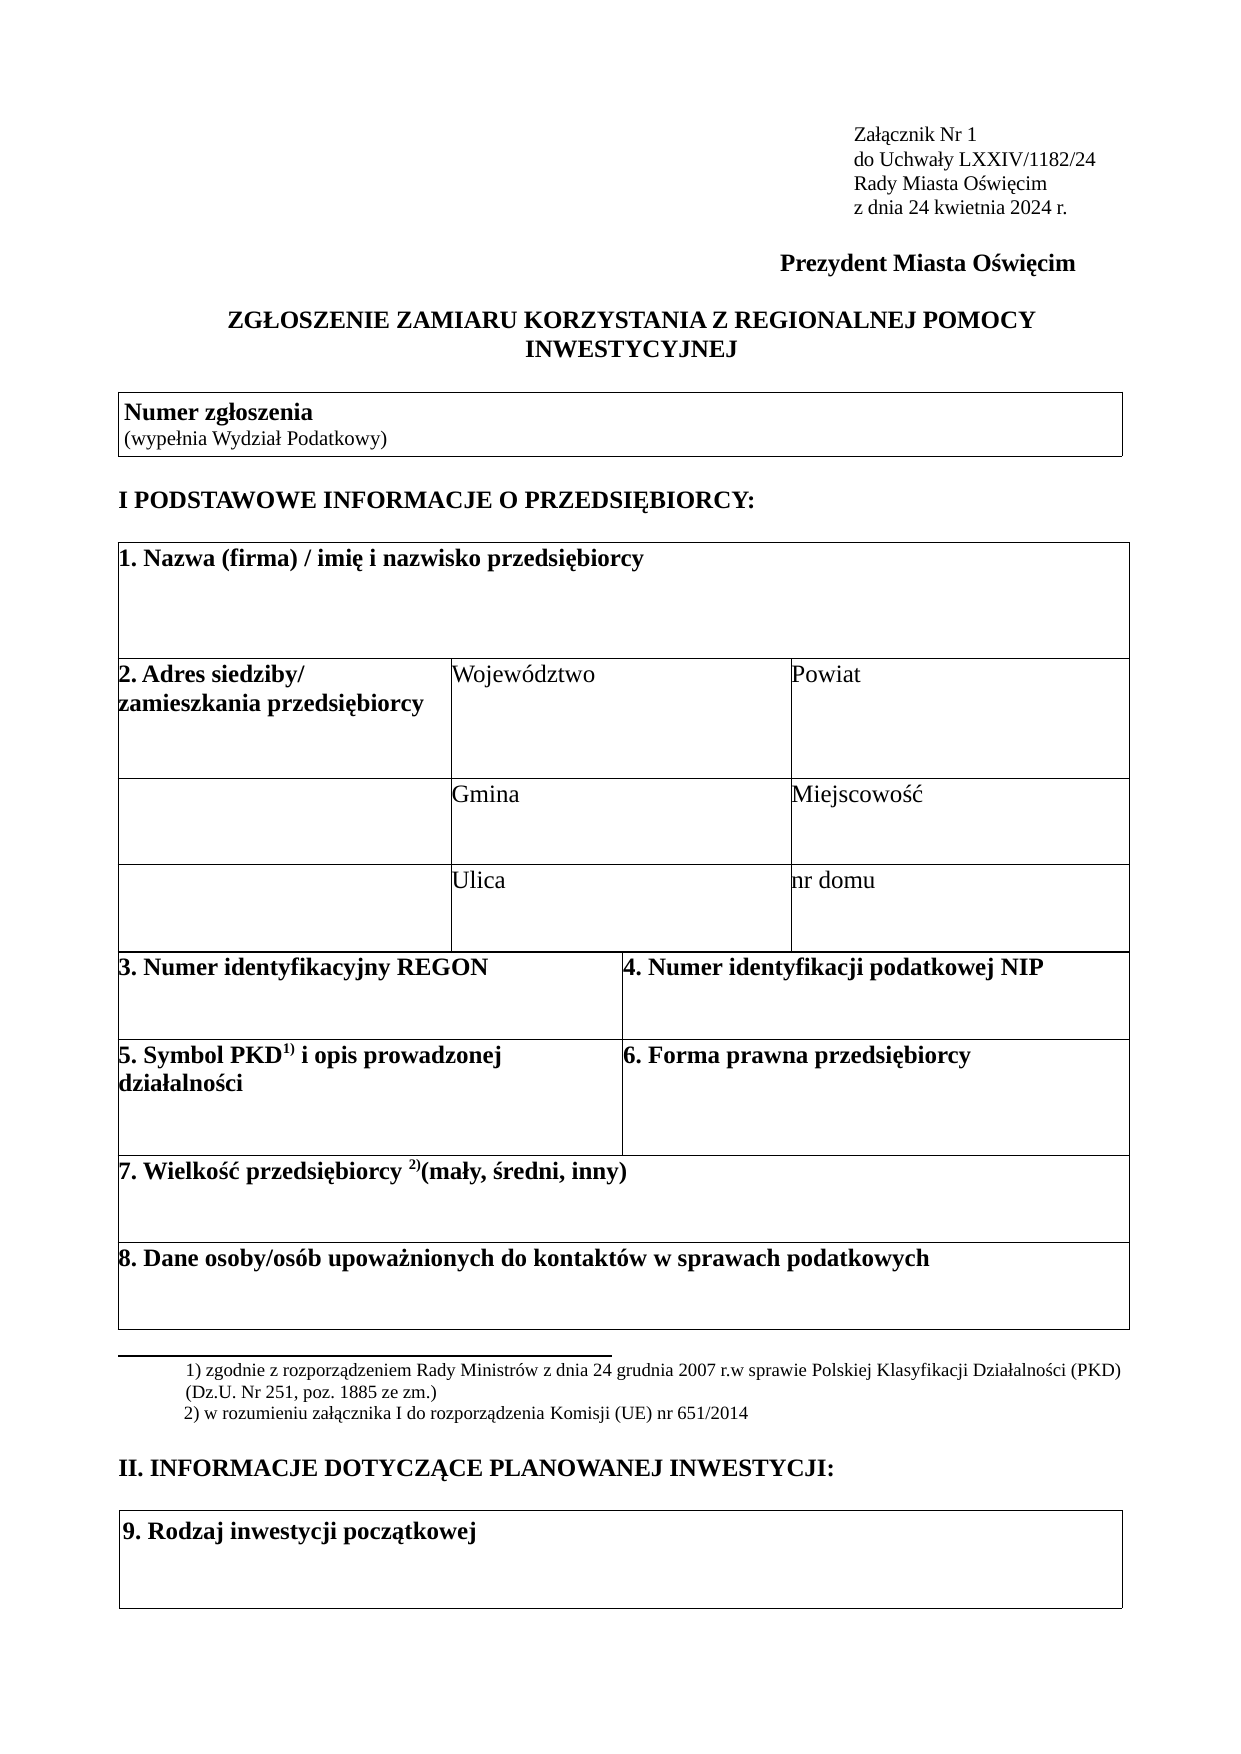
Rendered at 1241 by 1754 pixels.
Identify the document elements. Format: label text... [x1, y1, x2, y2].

table_cell 2. Adres siedziby/ zamieszkania przedsiębiorcy [119, 659, 451, 778]
table_cell 4. Numer identyfikacji podatkowej NIP [623, 953, 1129, 1039]
text I PODSTAWOWE INFORMACJE O PRZEDSIĘBIORCY: [118, 485, 1122, 513]
text II. INFORMACJE DOTYCZĄCE PLANOWANEJ INWESTYCJI: [118, 1453, 1145, 1481]
table_cell 3. Numer identyfikacyjny REGON [119, 953, 622, 1039]
text ZGŁOSZENIE ZAMIARU KORZYSTANIA Z REGIONALNEJ POMOCY INWESTYCYJNEJ [118, 305, 1145, 363]
table_cell 7. Wielkość przedsiębiorcy 2)(mały, średni, inny) [119, 1156, 1129, 1242]
table_cell [119, 779, 451, 864]
table_header 1. Nazwa (firma) / imię i nazwisko przedsiębiorcy [119, 543, 1129, 658]
table_cell Gmina [452, 779, 791, 864]
text Załącznik Nr 1 [118, 118, 1145, 147]
text Rady Miasta Oświęcim [118, 171, 1145, 195]
table_cell 8. Dane osoby/osób upoważnionych do kontaktów w sprawach podatkowych [119, 1243, 1129, 1329]
table_header 9. Rodzaj inwestycji początkowej [120, 1511, 1122, 1608]
table_cell Miejscowość [792, 779, 1129, 864]
table_cell [119, 865, 451, 951]
table_cell Powiat [792, 659, 1129, 778]
text z dnia 24 kwietnia 2024 r. [118, 195, 1145, 219]
text Prezydent Miasta Oświęcim [118, 248, 1145, 277]
table_cell 5. Symbol PKD1) i opis prowadzonej działalności [119, 1040, 622, 1155]
table_cell Ulica [452, 865, 791, 951]
table_cell nr domu [792, 865, 1129, 951]
text do Uchwały LXXIV/1182/24 [118, 147, 1145, 171]
list 1) zgodnie z rozporządzeniem Rady Ministrów z dnia 24 grudnia 2007 r.w sprawie Polskiej Klasyfikacji Działalności (PKD) (Dz.U. Nr 251, poz. 1885 ze zm.) [159, 1359, 1122, 1402]
table_cell 6. Forma prawna przedsiębiorcy [623, 1040, 1129, 1155]
table_header Numer zgłoszenia (wypełnia Wydział Podatkowy) [119, 393, 1122, 456]
table_cell Województwo [452, 659, 791, 778]
text 2) w rozumieniu załącznika I do rozporządzenia Komisji (UE) nr 651/2014 [184, 1402, 1122, 1424]
